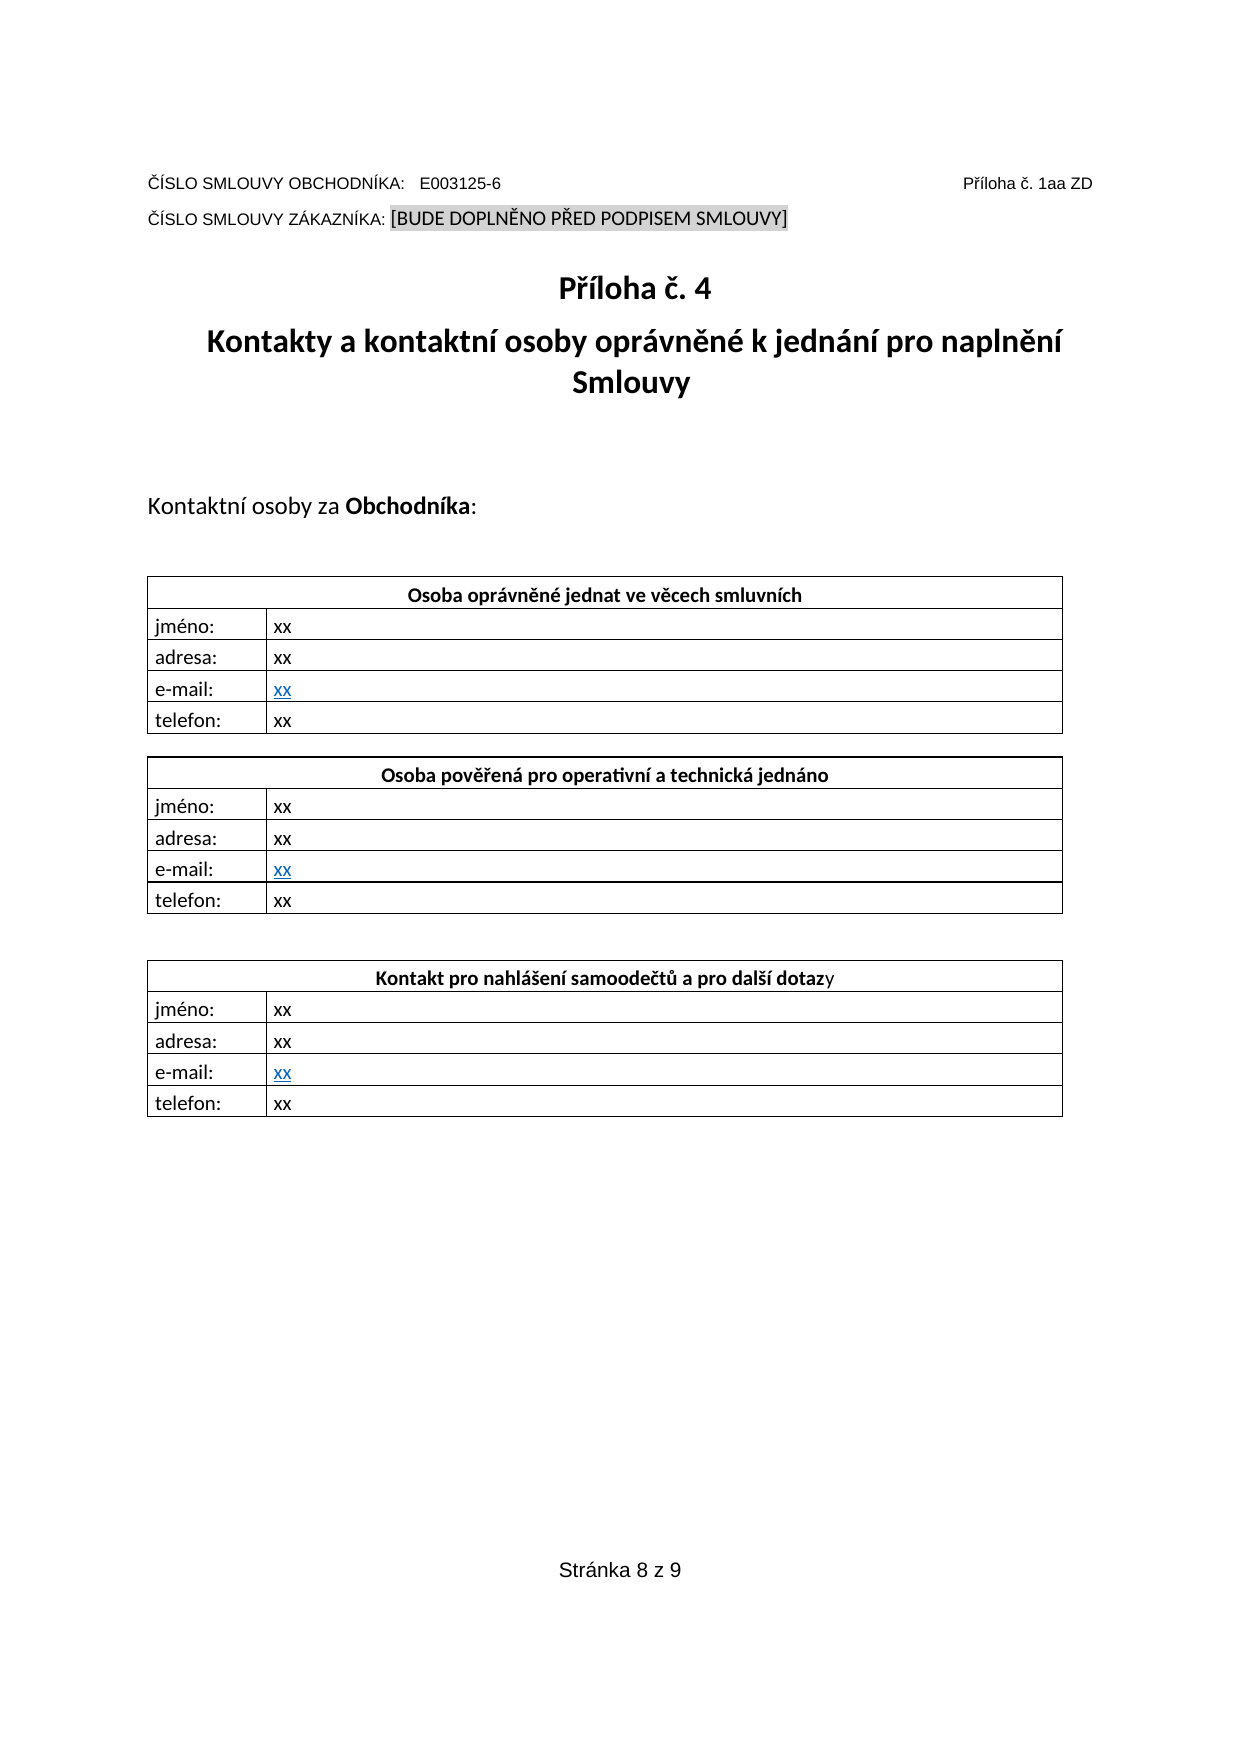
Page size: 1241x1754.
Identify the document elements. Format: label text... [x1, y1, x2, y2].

text Kontaktní osoby za Obchodníka: [148, 490, 1092, 521]
table_header Osoba pověřená pro operativní a technická jednáno [148, 758, 1062, 788]
table_cell adresa: [148, 1023, 266, 1053]
table_cell adresa: [148, 820, 266, 850]
table_cell telefon: [148, 1086, 266, 1116]
table_cell xx [267, 671, 1062, 701]
table_cell telefon: [148, 883, 266, 913]
table_header Kontakt pro nahlášení samoodečtů a pro další dotazy [148, 961, 1062, 991]
table_cell xx [267, 820, 1062, 850]
table_cell telefon: [148, 702, 266, 732]
table_cell xx [267, 851, 1062, 881]
text Kontakty a kontaktní osoby oprávněné k jednání pro naplnění Smlouvy [177, 320, 1092, 402]
table_cell jméno: [148, 789, 266, 819]
table_cell e-mail: [148, 1054, 266, 1084]
table_cell xx [267, 992, 1062, 1022]
table_cell xx [267, 883, 1062, 913]
table_cell jméno: [148, 609, 266, 639]
text Příloha č. 4 [177, 267, 1092, 308]
table_cell xx [267, 702, 1062, 732]
table_cell jméno: [148, 992, 266, 1022]
table_cell e-mail: [148, 671, 266, 701]
table_header Osoba oprávněné jednat ve věcech smluvních [148, 577, 1062, 607]
table_cell xx [267, 609, 1062, 639]
table_cell xx [267, 1086, 1062, 1116]
table_cell xx [267, 1054, 1062, 1084]
table_cell e-mail: [148, 851, 266, 881]
table_cell xx [267, 640, 1062, 670]
table_cell adresa: [148, 640, 266, 670]
table_cell xx [267, 789, 1062, 819]
table_cell xx [267, 1023, 1062, 1053]
